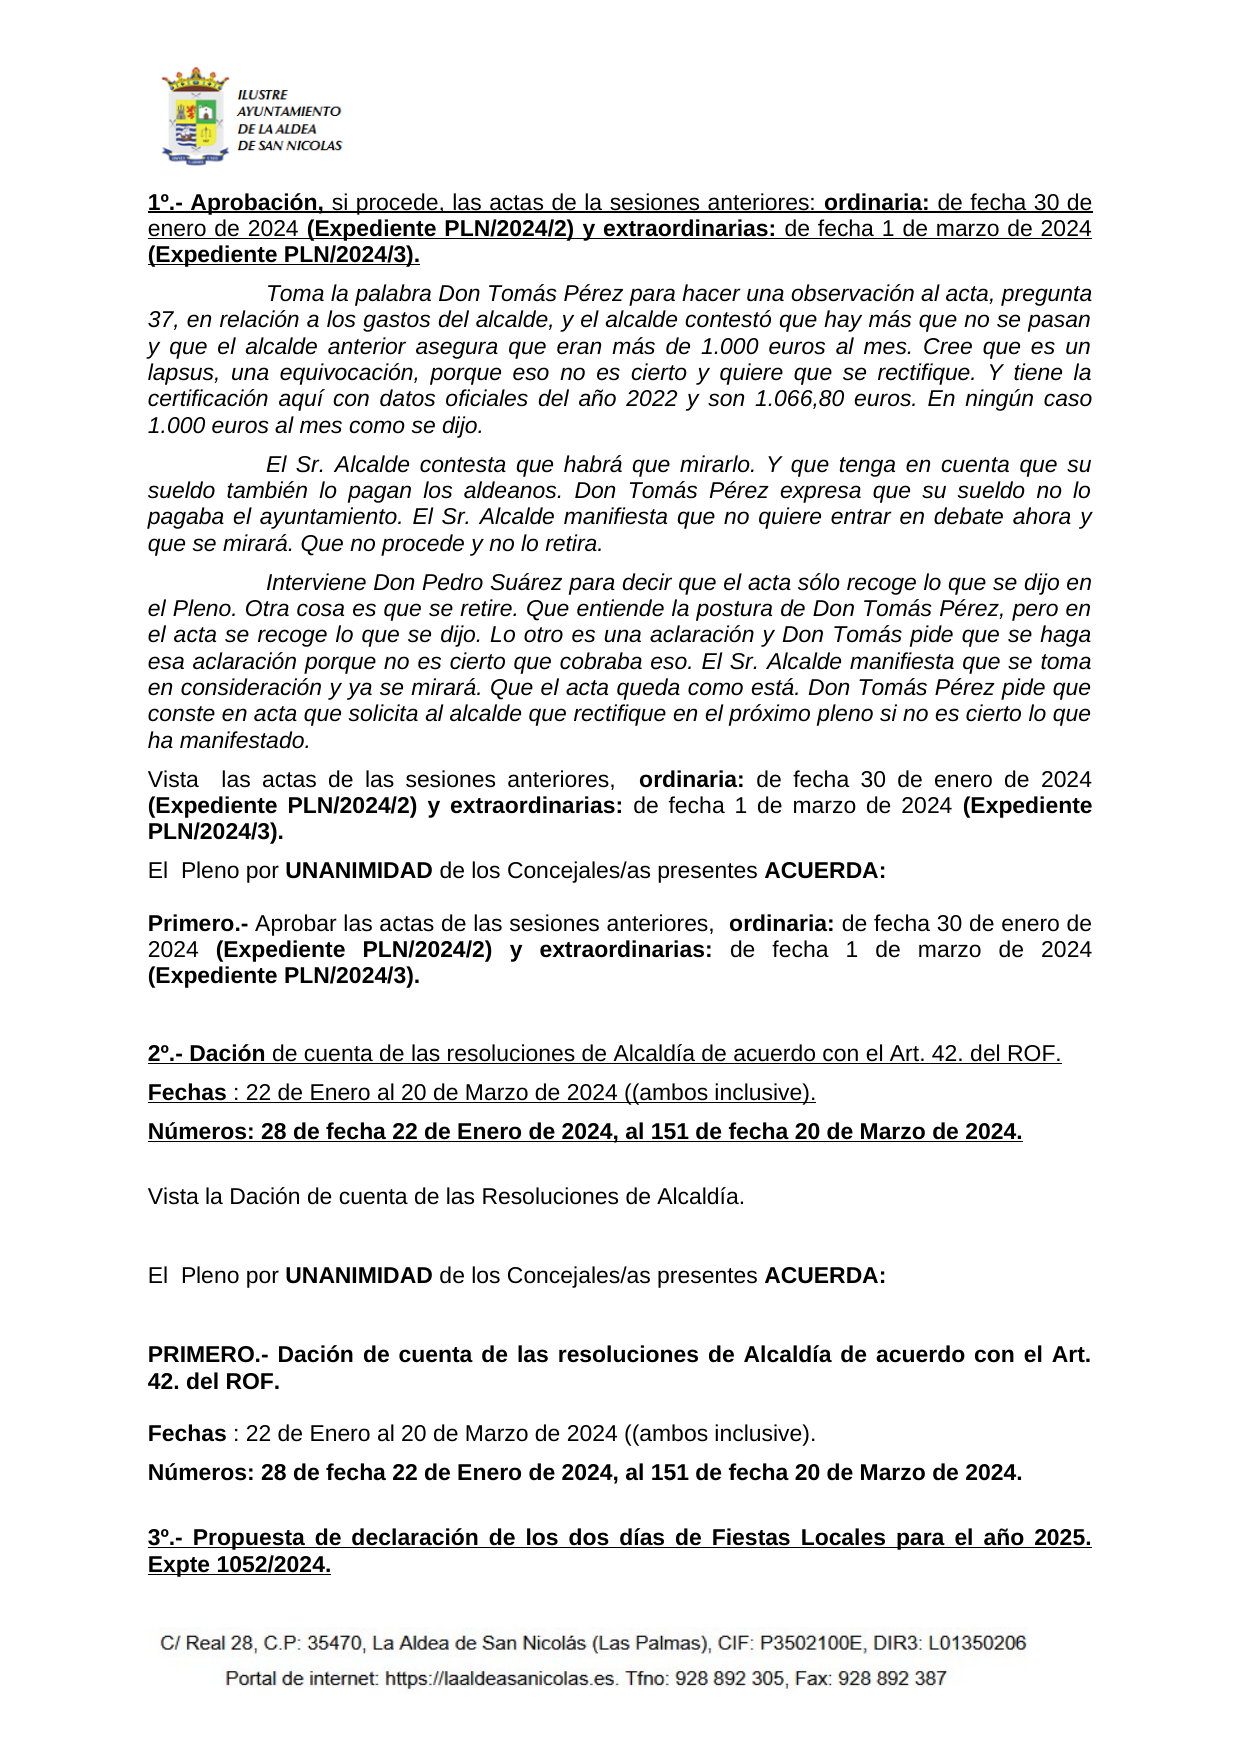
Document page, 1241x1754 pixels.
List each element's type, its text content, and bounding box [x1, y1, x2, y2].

text El Pleno por UNANIMIDAD de los Concejales/as presentes ACUERDA: [148, 857, 1093, 883]
text enero de 2024 (Expediente PLN/2024/2) y extraordinarias: de fecha 1 de marzo de 2024 (Expediente PLN/2024/3). [148, 213, 1093, 267]
text Vista la Dación de cuenta de las Resoluciones de Alcaldía. [148, 1183, 1093, 1209]
text Interviene Don Pedro Suárez para decir que el acta sólo recoge lo que se dijo en el Pleno. Otra cosa es que se retire. Que entiende la postura de Don Tomás Pérez, pero en el acta se recoge lo que se dijo. Lo otro es una aclaración y Don Tomás pide que se haga esa aclaración porque no es cierto que cobraba eso. El Sr. Alcalde manifiesta que se toma en consideración y ya se mirará. Que el acta queda como está. Don Tomás Pérez pide que conste en acta que solicita al alcalde que rectifique en el próximo pleno si no es cierto lo que ha manifestado. [148, 568, 1093, 753]
picture [148, 59, 358, 173]
text Números: 28 de fecha 22 de Enero de 2024, al 151 de fecha 20 de Marzo de 2024. [148, 1118, 1093, 1144]
text Primero.- Aprobar las actas de las sesiones anteriores, ordinaria: de fecha 30 de enero de 2024 (Expediente PLN/2024/2) y extraordinarias: de fecha 1 de marzo de 2024 (Expediente PLN/2024/3). [148, 910, 1093, 989]
text Toma la palabra Don Tomás Pérez para hacer una observación al acta, pregunta 37, en relación a los gastos del alcalde, y el alcalde contestó que hay más que no se pasan y que el alcalde anterior asegura que eran más de 1.000 euros al mes. Cree que es un lapsus, una equivocación, porque eso no es cierto y quiere que se rectifique. Y tiene la certificación aquí con datos oficiales del año 2022 y son 1.066,80 euros. En ningún caso 1.000 euros al mes como se dijo. [148, 280, 1093, 438]
picture [149, 1627, 1034, 1694]
text El Sr. Alcalde contesta que habrá que mirarlo. Y que tenga en cuenta que su sueldo también lo pagan los aldeanos. Don Tomás Pérez expresa que su sueldo no lo pagaba el ayuntamiento. El Sr. Alcalde manifiesta que no quiere entrar en debate ahora y que se mirará. Que no procede y no lo retira. [148, 451, 1093, 556]
text PRIMERO.- Dación de cuenta de las resoluciones de Alcaldía de acuerdo con el Art. 42. del ROF. [148, 1341, 1093, 1394]
text Fechas : 22 de Enero al 20 de Marzo de 2024 ((ambos inclusive). [148, 1079, 1093, 1105]
text Fechas : 22 de Enero al 20 de Marzo de 2024 ((ambos inclusive). [148, 1420, 1093, 1447]
text 3º.- Propuesta de declaración de los dos días de Fiestas Locales para el año 2025. Expte 1052/2024. [148, 1524, 1093, 1577]
text 2º.- Dación de cuenta de las resoluciones de Alcaldía de acuerdo con el Art. 42. del ROF. [148, 1040, 1093, 1067]
text Números: 28 de fecha 22 de Enero de 2024, al 151 de fecha 20 de Marzo de 2024. [148, 1459, 1093, 1486]
text 1º.- Aprobación, si procede, las actas de la sesiones anteriores: ordinaria: de fecha 30 de [148, 188, 1093, 211]
text Vista las actas de las sesiones anteriores, ordinaria: de fecha 30 de enero de 2024 (Expediente PLN/2024/2) y extraordinarias: de fecha 1 de marzo de 2024 (Expediente PLN/2024/3). [148, 766, 1093, 844]
text El Pleno por UNANIMIDAD de los Concejales/as presentes ACUERDA: [148, 1262, 1093, 1288]
